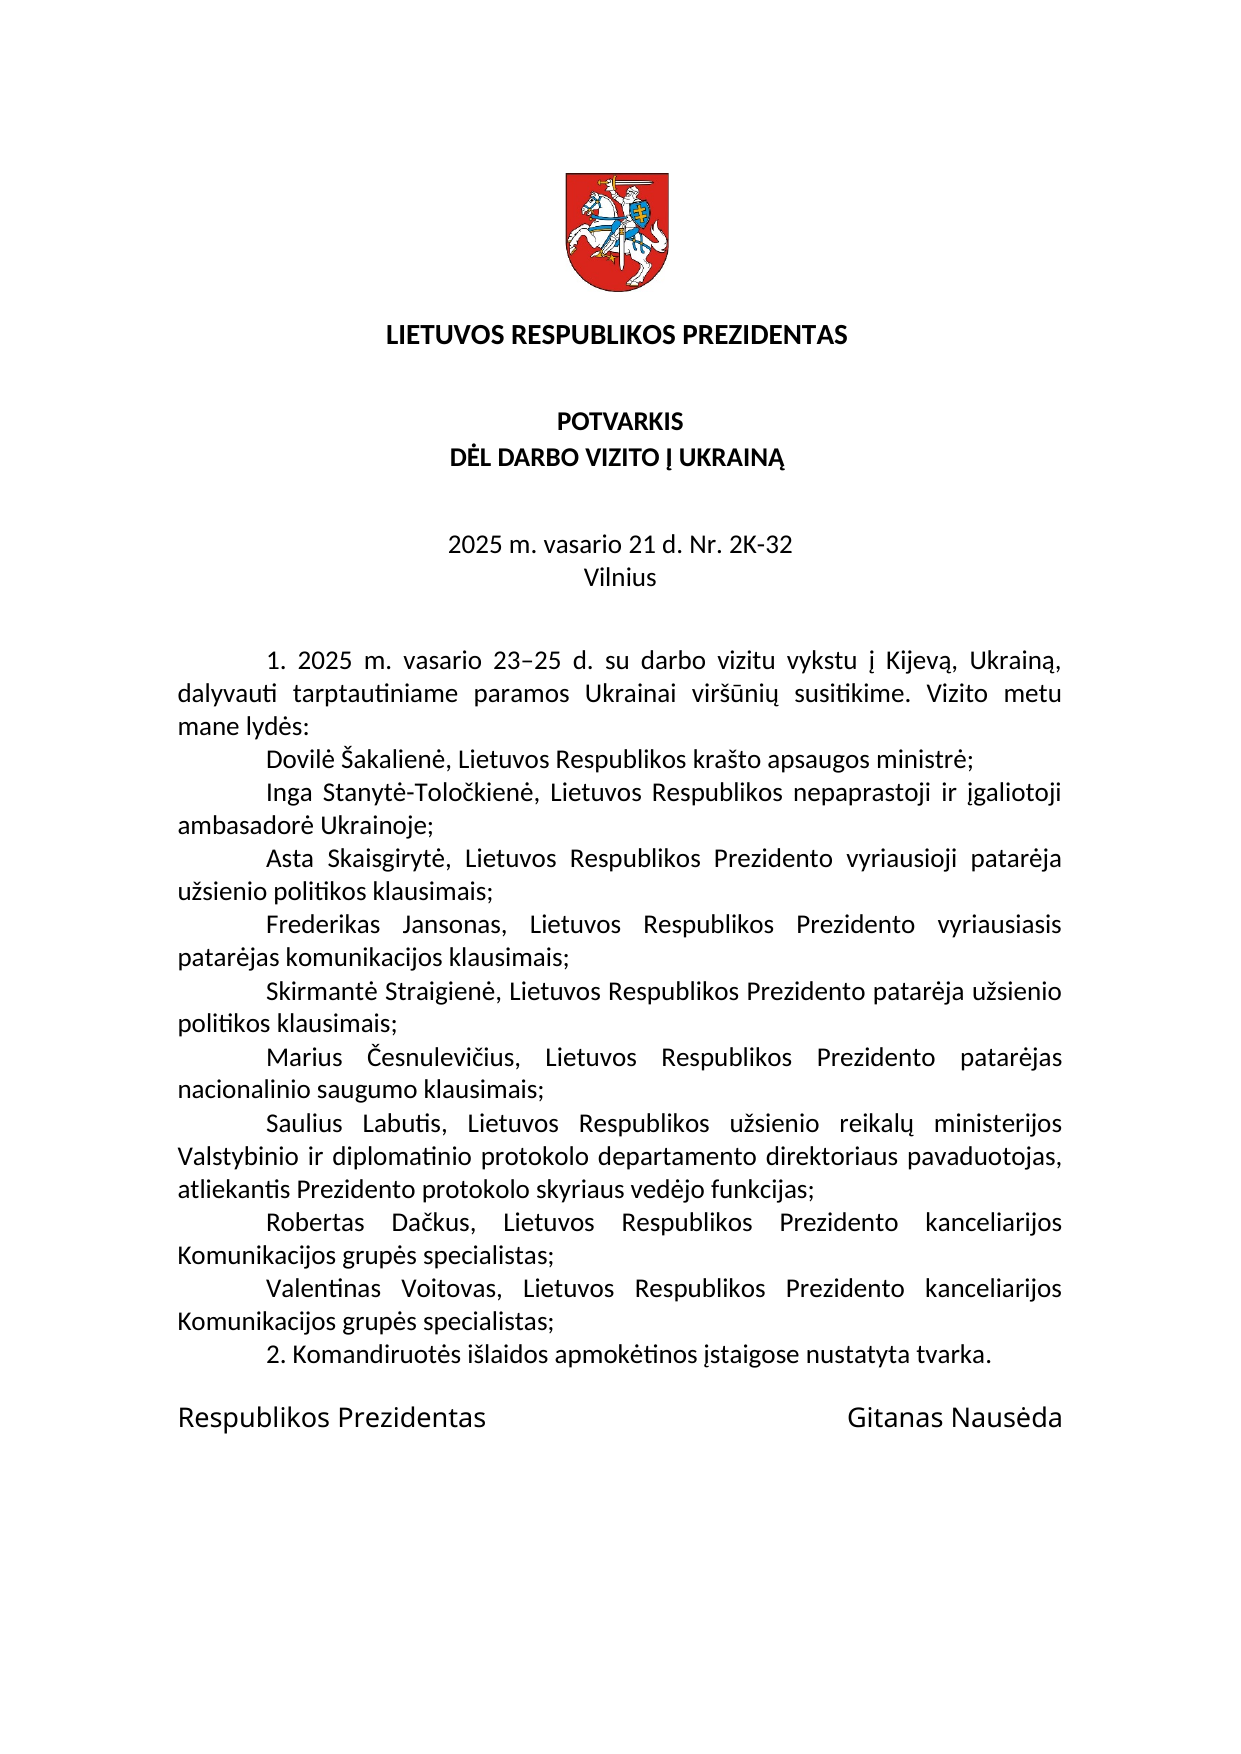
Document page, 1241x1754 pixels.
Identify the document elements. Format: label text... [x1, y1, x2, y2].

text Saulius Labutis, Lietuvos Respublikos užsienio reikalų ministerijos Valstybinio ir diplomatinio protokolo departamento direktoriaus pavaduotojas, atliekantis Prezidento protokolo skyriaus vedėjo funkcijas; [177, 1106, 1063, 1205]
text POTVARKIS [177, 404, 1063, 437]
text 1. 2025 m. vasario 23–25 d. su darbo vizitu vykstu į Kijevą, Ukrainą, dalyvauti tarptautiniame paramos Ukrainai viršūnių susitikime. Vizito metu mane lydės: [177, 643, 1063, 742]
text Asta Skaisgirytė, Lietuvos Respublikos Prezidento vyriausioji patarėja užsienio politikos klausimais; [177, 842, 1063, 908]
text Dėl DARBO VIZITO Į UKRAINĄ [177, 441, 1063, 473]
text 2025 m. vasario 21 d. Nr. 2K-32 [177, 527, 1063, 560]
text Dovilė Šakalienė, Lietuvos Respublikos krašto apsaugos ministrė; [177, 742, 1063, 776]
text 2. Komandiruotės išlaidos apmokėtinos įstaigose nustatyta tvarka. [177, 1337, 1063, 1370]
text Respublikos Prezidentas Gitanas Nausėda [177, 1399, 1063, 1436]
text Valentinas Voitovas, Lietuvos Respublikos Prezidento kanceliarijos Komunikacijos grupės specialistas; [177, 1271, 1063, 1337]
text Inga Stanytė-Toločkienė, Lietuvos Respublikos nepaprastoji ir įgaliotoji ambasadorė Ukrainoje; [177, 776, 1063, 842]
text Marius Česnulevičius, Lietuvos Respublikos Prezidento patarėjas nacionalinio saugumo klausimais; [177, 1040, 1063, 1106]
text Robertas Dačkus, Lietuvos Respublikos Prezidento kanceliarijos Komunikacijos grupės specialistas; [177, 1205, 1063, 1271]
text Frederikas Jansonas, Lietuvos Respublikos Prezidento vyriausiasis patarėjas komunikacijos klausimais; [177, 908, 1063, 974]
text Vilnius [177, 560, 1063, 593]
text LIETUVOS RESPUBLIKOS PREZIDENTAS [177, 316, 1063, 352]
text Skirmantė Straigienė, Lietuvos Respublikos Prezidento patarėja užsienio politikos klausimais; [177, 974, 1063, 1040]
